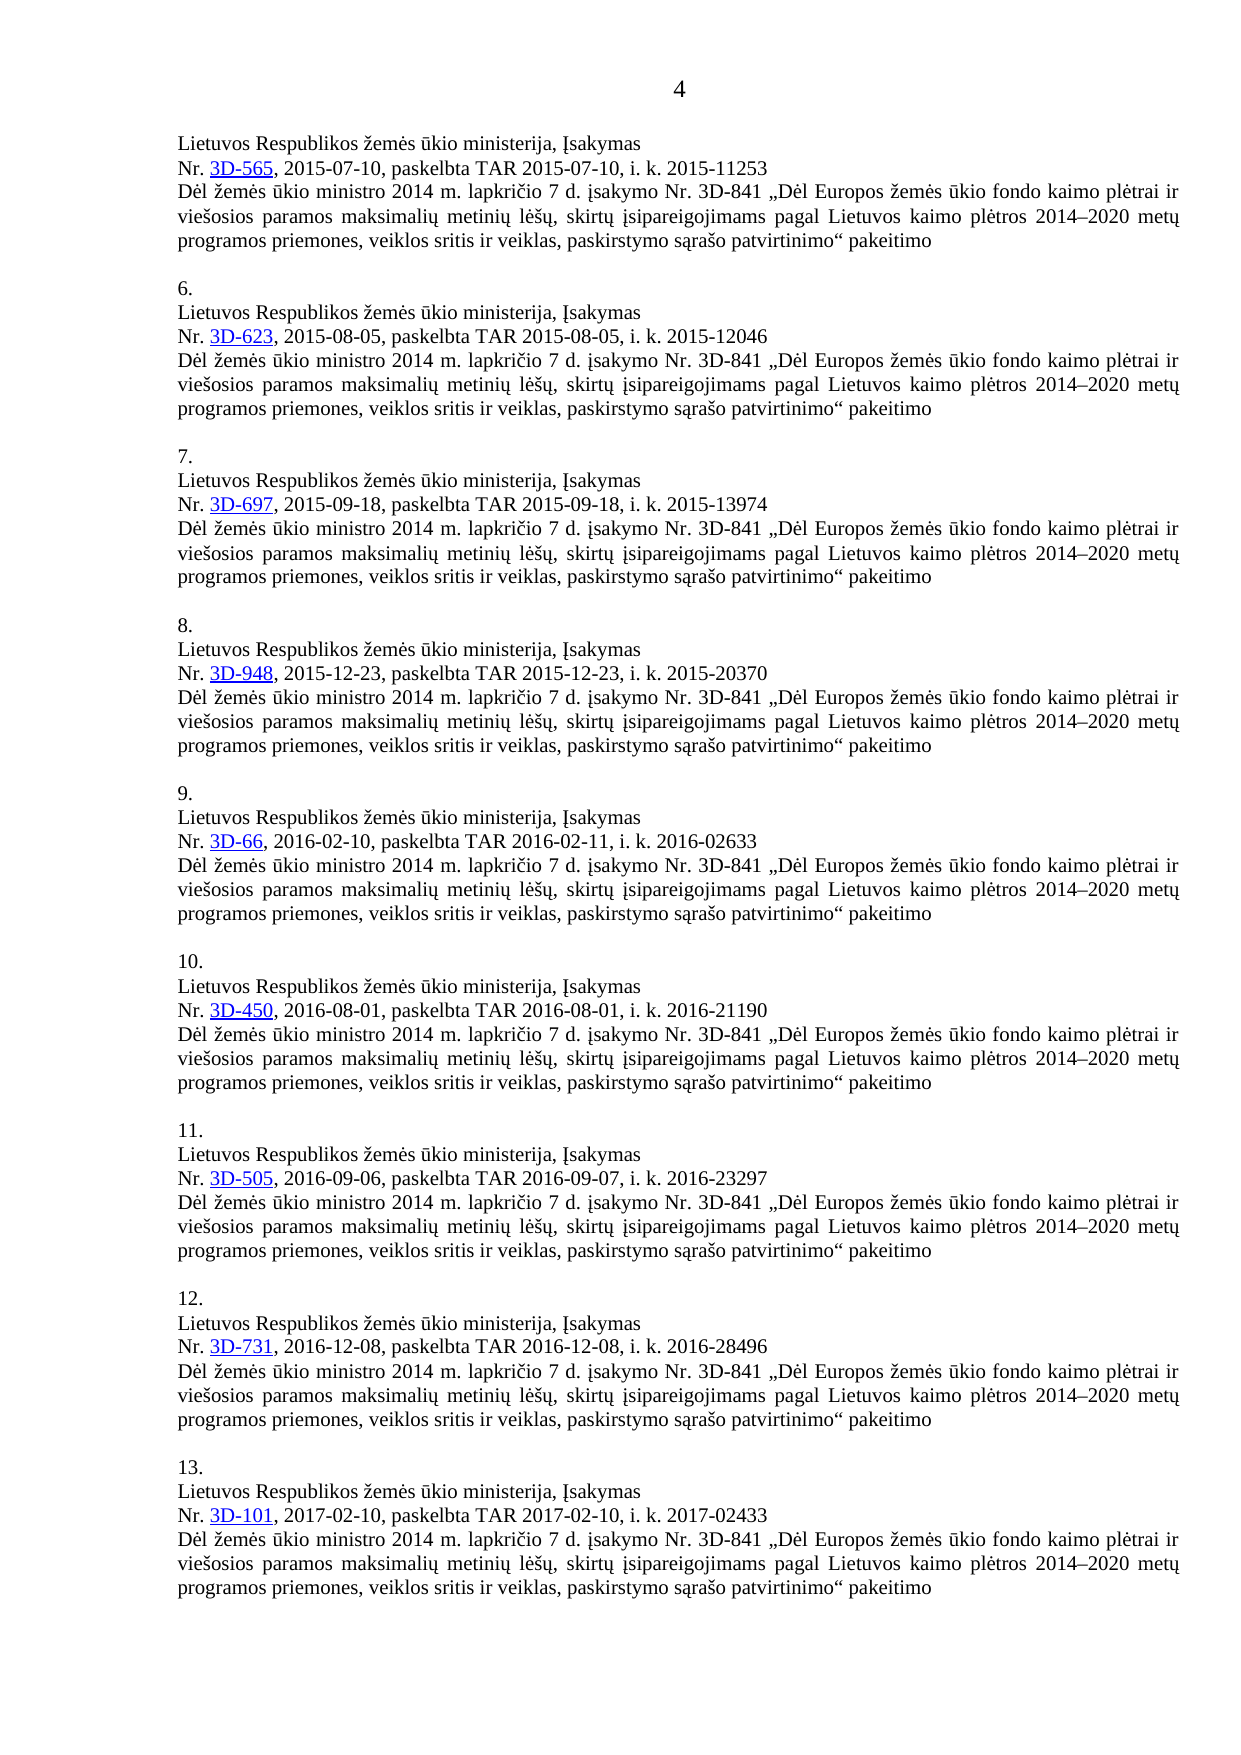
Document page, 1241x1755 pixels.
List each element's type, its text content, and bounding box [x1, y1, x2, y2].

text 8. [177, 613, 1181, 637]
text Lietuvos Respublikos žemės ūkio ministerija, Įsakymas [177, 468, 1181, 492]
text Nr. 3D-623, 2015-08-05, paskelbta TAR 2015-08-05, i. k. 2015-12046 [177, 324, 1181, 348]
text 13. [177, 1455, 1181, 1479]
text Nr. 3D-731, 2016-12-08, paskelbta TAR 2016-12-08, i. k. 2016-28496 [177, 1334, 1181, 1358]
text Lietuvos Respublikos žemės ūkio ministerija, Įsakymas [177, 1479, 1181, 1503]
text Nr. 3D-101, 2017-02-10, paskelbta TAR 2017-02-10, i. k. 2017-02433 [177, 1503, 1181, 1527]
text Nr. 3D-450, 2016-08-01, paskelbta TAR 2016-08-01, i. k. 2016-21190 [177, 998, 1181, 1022]
text 9. [177, 781, 1181, 805]
text Nr. 3D-565, 2015-07-10, paskelbta TAR 2015-07-10, i. k. 2015-11253 [177, 155, 1181, 179]
text Lietuvos Respublikos žemės ūkio ministerija, Įsakymas [177, 805, 1181, 829]
text Dėl žemės ūkio ministro 2014 m. lapkričio 7 d. įsakymo Nr. 3D-841 „Dėl Europos žemės ūkio fondo kaimo plėtrai ir viešosios paramos maksimalių metinių lėšų, skirtų įsipareigojimams pagal Lietuvos kaimo plėtros 2014–2020 metų programos priemones, veiklos sritis ir veiklas, paskirstymo sąrašo patvirtinimo“ pakeitimo [177, 685, 1181, 757]
text Dėl žemės ūkio ministro 2014 m. lapkričio 7 d. įsakymo Nr. 3D-841 „Dėl Europos žemės ūkio fondo kaimo plėtrai ir viešosios paramos maksimalių metinių lėšų, skirtų įsipareigojimams pagal Lietuvos kaimo plėtros 2014–2020 metų programos priemones, veiklos sritis ir veiklas, paskirstymo sąrašo patvirtinimo“ pakeitimo [177, 1358, 1181, 1431]
text Nr. 3D-66, 2016-02-10, paskelbta TAR 2016-02-11, i. k. 2016-02633 [177, 829, 1181, 853]
text Lietuvos Respublikos žemės ūkio ministerija, Įsakymas [177, 131, 1181, 155]
text 12. [177, 1286, 1181, 1310]
text Dėl žemės ūkio ministro 2014 m. lapkričio 7 d. įsakymo Nr. 3D-841 „Dėl Europos žemės ūkio fondo kaimo plėtrai ir viešosios paramos maksimalių metinių lėšų, skirtų įsipareigojimams pagal Lietuvos kaimo plėtros 2014–2020 metų programos priemones, veiklos sritis ir veiklas, paskirstymo sąrašo patvirtinimo“ pakeitimo [177, 179, 1181, 252]
text Dėl žemės ūkio ministro 2014 m. lapkričio 7 d. įsakymo Nr. 3D-841 „Dėl Europos žemės ūkio fondo kaimo plėtrai ir viešosios paramos maksimalių metinių lėšų, skirtų įsipareigojimams pagal Lietuvos kaimo plėtros 2014–2020 metų programos priemones, veiklos sritis ir veiklas, paskirstymo sąrašo patvirtinimo“ pakeitimo [177, 853, 1181, 925]
text Lietuvos Respublikos žemės ūkio ministerija, Įsakymas [177, 1310, 1181, 1334]
text Nr. 3D-697, 2015-09-18, paskelbta TAR 2015-09-18, i. k. 2015-13974 [177, 492, 1181, 516]
text Dėl žemės ūkio ministro 2014 m. lapkričio 7 d. įsakymo Nr. 3D-841 „Dėl Europos žemės ūkio fondo kaimo plėtrai ir viešosios paramos maksimalių metinių lėšų, skirtų įsipareigojimams pagal Lietuvos kaimo plėtros 2014–2020 metų programos priemones, veiklos sritis ir veiklas, paskirstymo sąrašo patvirtinimo“ pakeitimo [177, 1190, 1181, 1262]
text Lietuvos Respublikos žemės ūkio ministerija, Įsakymas [177, 300, 1181, 324]
text Lietuvos Respublikos žemės ūkio ministerija, Įsakymas [177, 973, 1181, 998]
text 7. [177, 444, 1181, 468]
text Lietuvos Respublikos žemės ūkio ministerija, Įsakymas [177, 637, 1181, 661]
text 10. [177, 949, 1181, 973]
text Lietuvos Respublikos žemės ūkio ministerija, Įsakymas [177, 1142, 1181, 1166]
text Nr. 3D-948, 2015-12-23, paskelbta TAR 2015-12-23, i. k. 2015-20370 [177, 661, 1181, 685]
text 11. [177, 1118, 1181, 1142]
text Dėl žemės ūkio ministro 2014 m. lapkričio 7 d. įsakymo Nr. 3D-841 „Dėl Europos žemės ūkio fondo kaimo plėtrai ir viešosios paramos maksimalių metinių lėšų, skirtų įsipareigojimams pagal Lietuvos kaimo plėtros 2014–2020 metų programos priemones, veiklos sritis ir veiklas, paskirstymo sąrašo patvirtinimo“ pakeitimo [177, 1022, 1181, 1094]
text Nr. 3D-505, 2016-09-06, paskelbta TAR 2016-09-07, i. k. 2016-23297 [177, 1166, 1181, 1190]
text Dėl žemės ūkio ministro 2014 m. lapkričio 7 d. įsakymo Nr. 3D-841 „Dėl Europos žemės ūkio fondo kaimo plėtrai ir viešosios paramos maksimalių metinių lėšų, skirtų įsipareigojimams pagal Lietuvos kaimo plėtros 2014–2020 metų programos priemones, veiklos sritis ir veiklas, paskirstymo sąrašo patvirtinimo“ pakeitimo [177, 516, 1181, 588]
text Dėl žemės ūkio ministro 2014 m. lapkričio 7 d. įsakymo Nr. 3D-841 „Dėl Europos žemės ūkio fondo kaimo plėtrai ir viešosios paramos maksimalių metinių lėšų, skirtų įsipareigojimams pagal Lietuvos kaimo plėtros 2014–2020 metų programos priemones, veiklos sritis ir veiklas, paskirstymo sąrašo patvirtinimo“ pakeitimo [177, 1527, 1181, 1599]
text Dėl žemės ūkio ministro 2014 m. lapkričio 7 d. įsakymo Nr. 3D-841 „Dėl Europos žemės ūkio fondo kaimo plėtrai ir viešosios paramos maksimalių metinių lėšų, skirtų įsipareigojimams pagal Lietuvos kaimo plėtros 2014–2020 metų programos priemones, veiklos sritis ir veiklas, paskirstymo sąrašo patvirtinimo“ pakeitimo [177, 348, 1181, 420]
text 6. [177, 276, 1181, 300]
